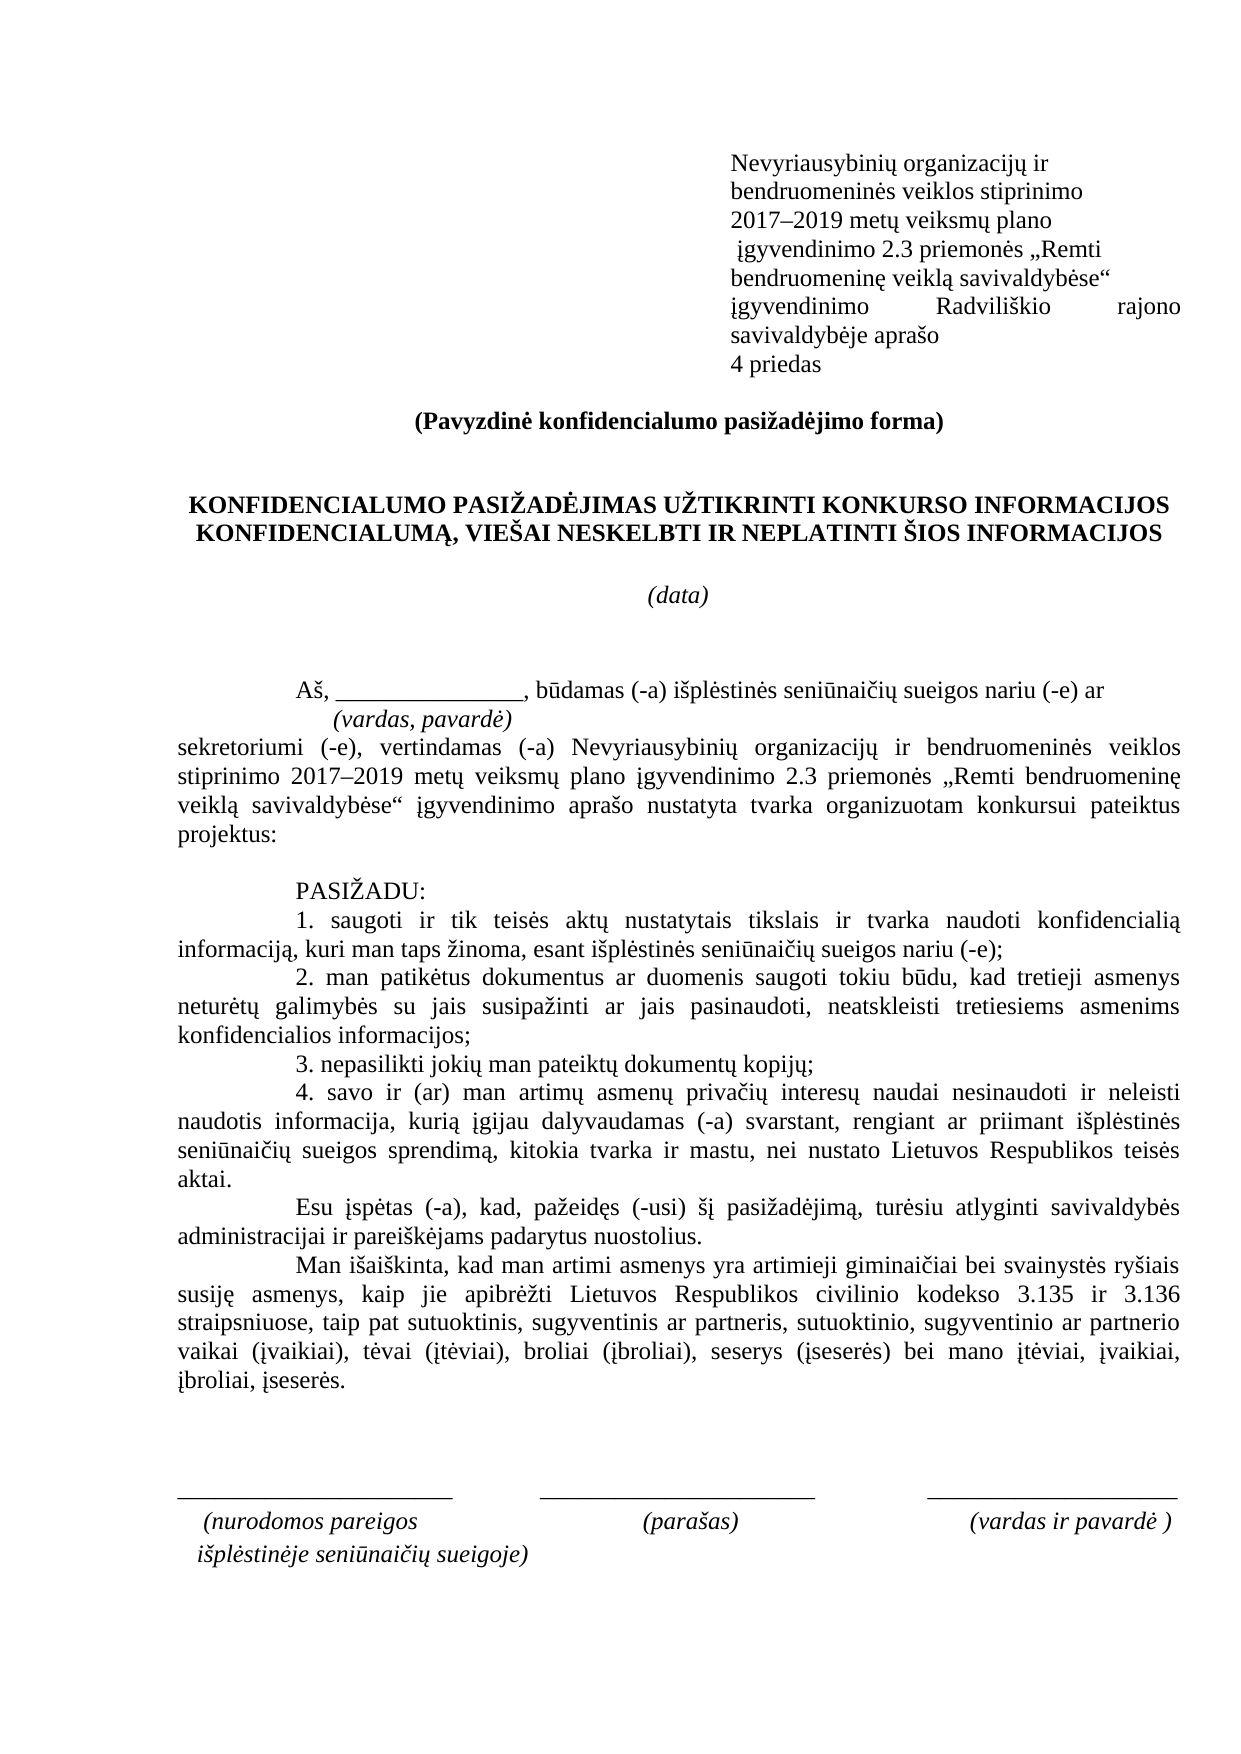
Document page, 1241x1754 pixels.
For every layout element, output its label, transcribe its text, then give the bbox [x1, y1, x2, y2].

text įgyvendinimo 2.3 priemonės „Remti [730, 234, 1181, 263]
text 2. man patikėtus dokumentus ar duomenis saugoti tokiu būdu, kad tretieji asmenys neturėtų galimybės su jais susipažinti ar jais pasinaudoti, neatskleisti tretiesiems asmenims konfidencialios informacijos; [177, 962, 1181, 1049]
text 1. saugoti ir tik teisės aktų nustatytais tikslais ir tvarka naudoti konfidencialią informaciją, kuri man taps žinoma, esant išplėstinės seniūnaičių sueigos nariu (-e); [177, 905, 1181, 962]
text KONFIDENCIALUMO PASIŽADĖJIMAS UŽTIKRINTI KONKURSO INFORMACIJOS KONFIDENCIALUMĄ, VIEŠAI NESKELBTI IR NEPLATINTI ŠIOS INFORMACIJOS [177, 490, 1181, 547]
text Nevyriausybinių organizacijų ir [730, 148, 1181, 176]
text Esu įspėtas (-a), kad, pažeidęs (-usi) šį pasižadėjimą, turėsiu atlyginti savivaldybės administracijai ir pareiškėjams padarytus nuostolius. [177, 1192, 1181, 1250]
text (data) [177, 580, 1181, 609]
text 3. nepasilikti jokių man pateiktų dokumentų kopijų; [177, 1049, 1181, 1077]
text bendruomeninės veiklos stiprinimo [730, 176, 1181, 205]
text (vardas, pavardė) [177, 704, 1181, 732]
text (nurodomos pareigos (parašas) (vardas ir pavardė ) [177, 1506, 1181, 1534]
text įgyvendinimo Radviliškio rajono savivaldybėje aprašo [730, 291, 1181, 349]
text 4 priedas [730, 349, 1181, 378]
text ______________________ ______________________ ____________________ [177, 1473, 1181, 1502]
text sekretoriumi (-e), vertindamas (-a) Nevyriausybinių organizacijų ir bendruomeninės veiklos stiprinimo 2017–2019 metų veiksmų plano įgyvendinimo 2.3 priemonės „Remti bendruomeninę veiklą savivaldybėse“ įgyvendinimo aprašo nustatyta tvarka organizuotam konkursui pateiktus projektus: [177, 732, 1181, 847]
text 2017–2019 metų veiksmų plano [730, 205, 1181, 234]
text Man išaiškinta, kad man artimi asmenys yra artimieji giminaičiai bei svainystės ryšiais susiję asmenys, kaip jie apibrėžti Lietuvos Respublikos civilinio kodekso 3.135 ir 3.136 straipsniuose, taip pat sutuoktinis, sugyventinis ar partneris, sutuoktinio, sugyventinio ar partnerio vaikai (įvaikiai), tėvai (įtėviai), broliai (įbroliai), seserys (įseserės) bei mano įtėviai, įvaikiai, įbroliai, įseserės. [177, 1250, 1181, 1394]
text išplėstinėje seniūnaičių sueigoje) [177, 1539, 1181, 1568]
text 4. savo ir (ar) man artimų asmenų privačių interesų naudai nesinaudoti ir neleisti naudotis informacija, kurią įgijau dalyvaudamas (-a) svarstant, rengiant ar priimant išplėstinės seniūnaičių sueigos sprendimą, kitokia tvarka ir mastu, nei nustato Lietuvos Respublikos teisės aktai. [177, 1077, 1181, 1192]
text Aš, _______________, būdamas (-a) išplėstinės seniūnaičių sueigos nariu (-e) ar [177, 675, 1181, 704]
text (Pavyzdinė konfidencialumo pasižadėjimo forma) [177, 406, 1181, 435]
text PASIŽADU: [177, 876, 1181, 905]
text bendruomeninę veiklą savivaldybėse“ [730, 263, 1181, 291]
